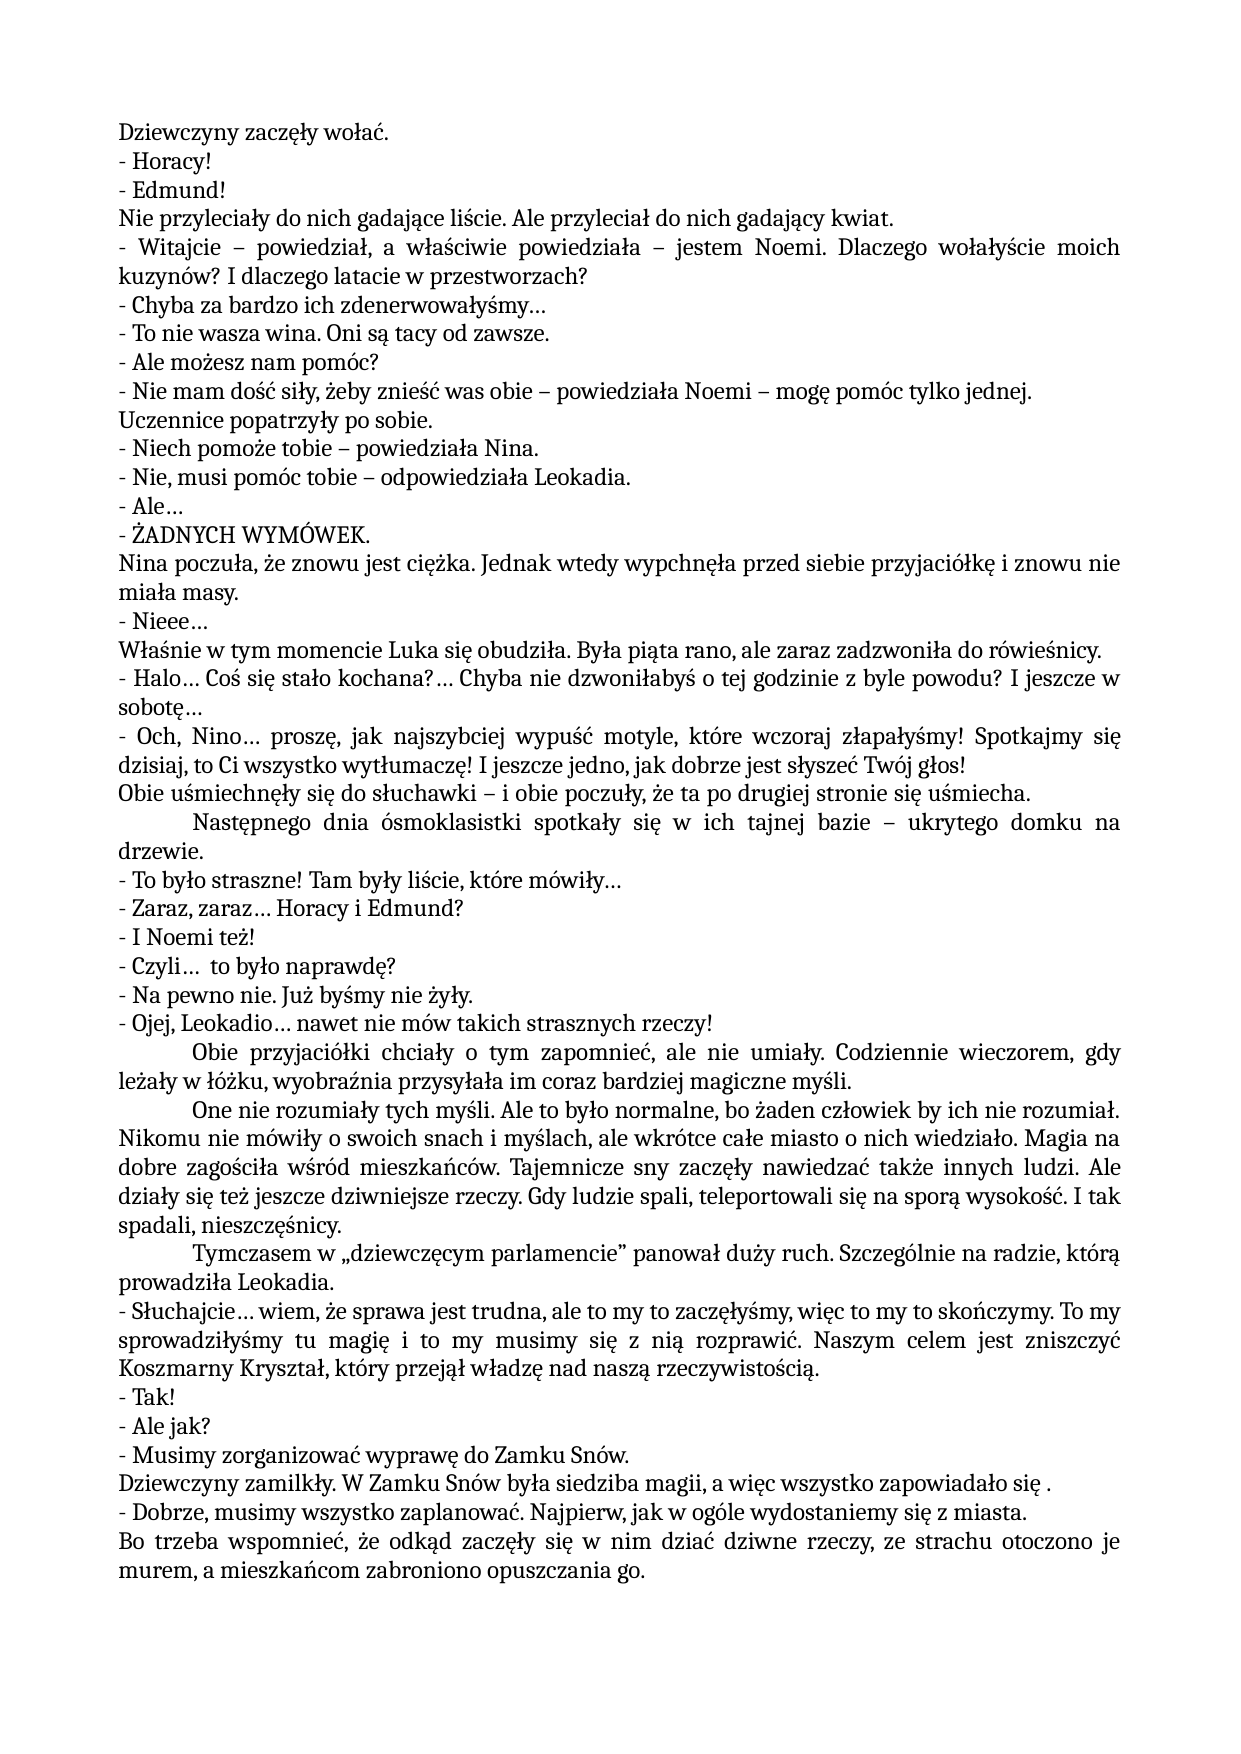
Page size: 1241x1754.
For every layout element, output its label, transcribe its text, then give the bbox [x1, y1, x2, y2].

text - Ale możesz nam pomóc? [118, 348, 1122, 377]
text - I Noemi też! [118, 923, 1122, 952]
text Nina poczuła, że znowu jest ciężka. Jednak wtedy wypchnęła przed siebie przyjaciółkę i znowu nie miała masy. [118, 549, 1122, 607]
text - Dobrze, musimy wszystko zaplanować. Najpierw, jak w ogóle wydostaniemy się z miasta. [118, 1498, 1122, 1527]
text - Ale jak? [118, 1412, 1122, 1441]
text - Nieee… [118, 607, 1122, 636]
text - Witajcie – powiedział, a właściwie powiedziała – jestem Noemi. Dlaczego wołałyście moich kuzynów? I dlaczego latacie w przestworzach? [118, 233, 1122, 291]
text - Horacy! [118, 147, 1122, 176]
text - Na pewno nie. Już byśmy nie żyły. [118, 981, 1122, 1009]
text - Musimy zorganizować wyprawę do Zamku Snów. [118, 1441, 1122, 1469]
text - To było straszne! Tam były liście, które mówiły… [118, 866, 1122, 894]
text Dziewczyny zaczęły wołać. [118, 118, 1122, 147]
text - Halo… Coś się stało kochana?… Chyba nie dzwoniłabyś o tej godzinie z byle powodu? I jeszcze w sobotę… [118, 664, 1122, 722]
text One nie rozumiały tych myśli. Ale to było normalne, bo żaden człowiek by ich nie rozumiał. Nikomu nie mówiły o swoich snach i myślach, ale wkrótce całe miasto o nich wiedziało. Magia na dobre zagościła wśród mieszkańców. Tajemnicze sny zaczęły nawiedzać także innych ludzi. Ale działy się też jeszcze dziwniejsze rzeczy. Gdy ludzie spali, teleportowali się na sporą wysokość. I tak spadali, nieszczęśnicy. [118, 1096, 1122, 1239]
text - Tak! [118, 1383, 1122, 1412]
text - To nie wasza wina. Oni są tacy od zawsze. [118, 319, 1122, 348]
text Tymczasem w „dziewczęcym parlamencie” panował duży ruch. Szczególnie na radzie, którą prowadziła Leokadia. [118, 1239, 1122, 1297]
text Obie uśmiechnęły się do słuchawki – i obie poczuły, że ta po drugiej stronie się uśmiecha. Następnego dnia ósmoklasistki spotkały się w ich tajnej bazie – ukrytego domku na drzewie. [118, 779, 1122, 866]
text - Niech pomoże tobie – powiedziała Nina. [118, 434, 1122, 463]
text - Nie, musi pomóc tobie – odpowiedziała Leokadia. [118, 463, 1122, 492]
text - ŻADNYCH WYMÓWEK. [118, 521, 1122, 549]
text - Nie mam dość siły, żeby znieść was obie – powiedziała Noemi – mogę pomóc tylko jednej. [118, 377, 1122, 406]
text - Czyli… to było naprawdę? [118, 952, 1122, 981]
text - Ale… [118, 492, 1122, 521]
text - Edmund! [118, 176, 1122, 204]
text Obie przyjaciółki chciały o tym zapomnieć, ale nie umiały. Codziennie wieczorem, gdy leżały w łóżku, wyobraźnia przysyłała im coraz bardziej magiczne myśli. [118, 1038, 1122, 1096]
text Właśnie w tym momencie Luka się obudziła. Była piąta rano, ale zaraz zadzwoniła do rówieśnicy. [118, 636, 1122, 664]
text - Och, Nino… proszę, jak najszybciej wypuść motyle, które wczoraj złapałyśmy! Spotkajmy się dzisiaj, to Ci wszystko wytłumaczę! I jeszcze jedno, jak dobrze jest słyszeć Twój głos! [118, 722, 1122, 779]
text - Słuchajcie… wiem, że sprawa jest trudna, ale to my to zaczęłyśmy, więc to my to skończymy. To my sprowadziłyśmy tu magię i to my musimy się z nią rozprawić. Naszym celem jest zniszczyć Koszmarny Kryształ, który przejął władzę nad naszą rzeczywistością. [118, 1297, 1122, 1383]
text - Chyba za bardzo ich zdenerwowałyśmy… [118, 291, 1122, 319]
text Uczennice popatrzyły po sobie. [118, 406, 1122, 434]
text - Zaraz, zaraz… Horacy i Edmund? [118, 894, 1122, 923]
text - Ojej, Leokadio… nawet nie mów takich strasznych rzeczy! [118, 1009, 1122, 1038]
text Bo trzeba wspomnieć, że odkąd zaczęły się w nim dziać dziwne rzeczy, ze strachu otoczono je murem, a mieszkańcom zabroniono opuszczania go. [118, 1527, 1122, 1584]
text Nie przyleciały do nich gadające liście. Ale przyleciał do nich gadający kwiat. [118, 204, 1122, 233]
text Dziewczyny zamilkły. W Zamku Snów była siedziba magii, a więc wszystko zapowiadało się . [118, 1469, 1122, 1498]
